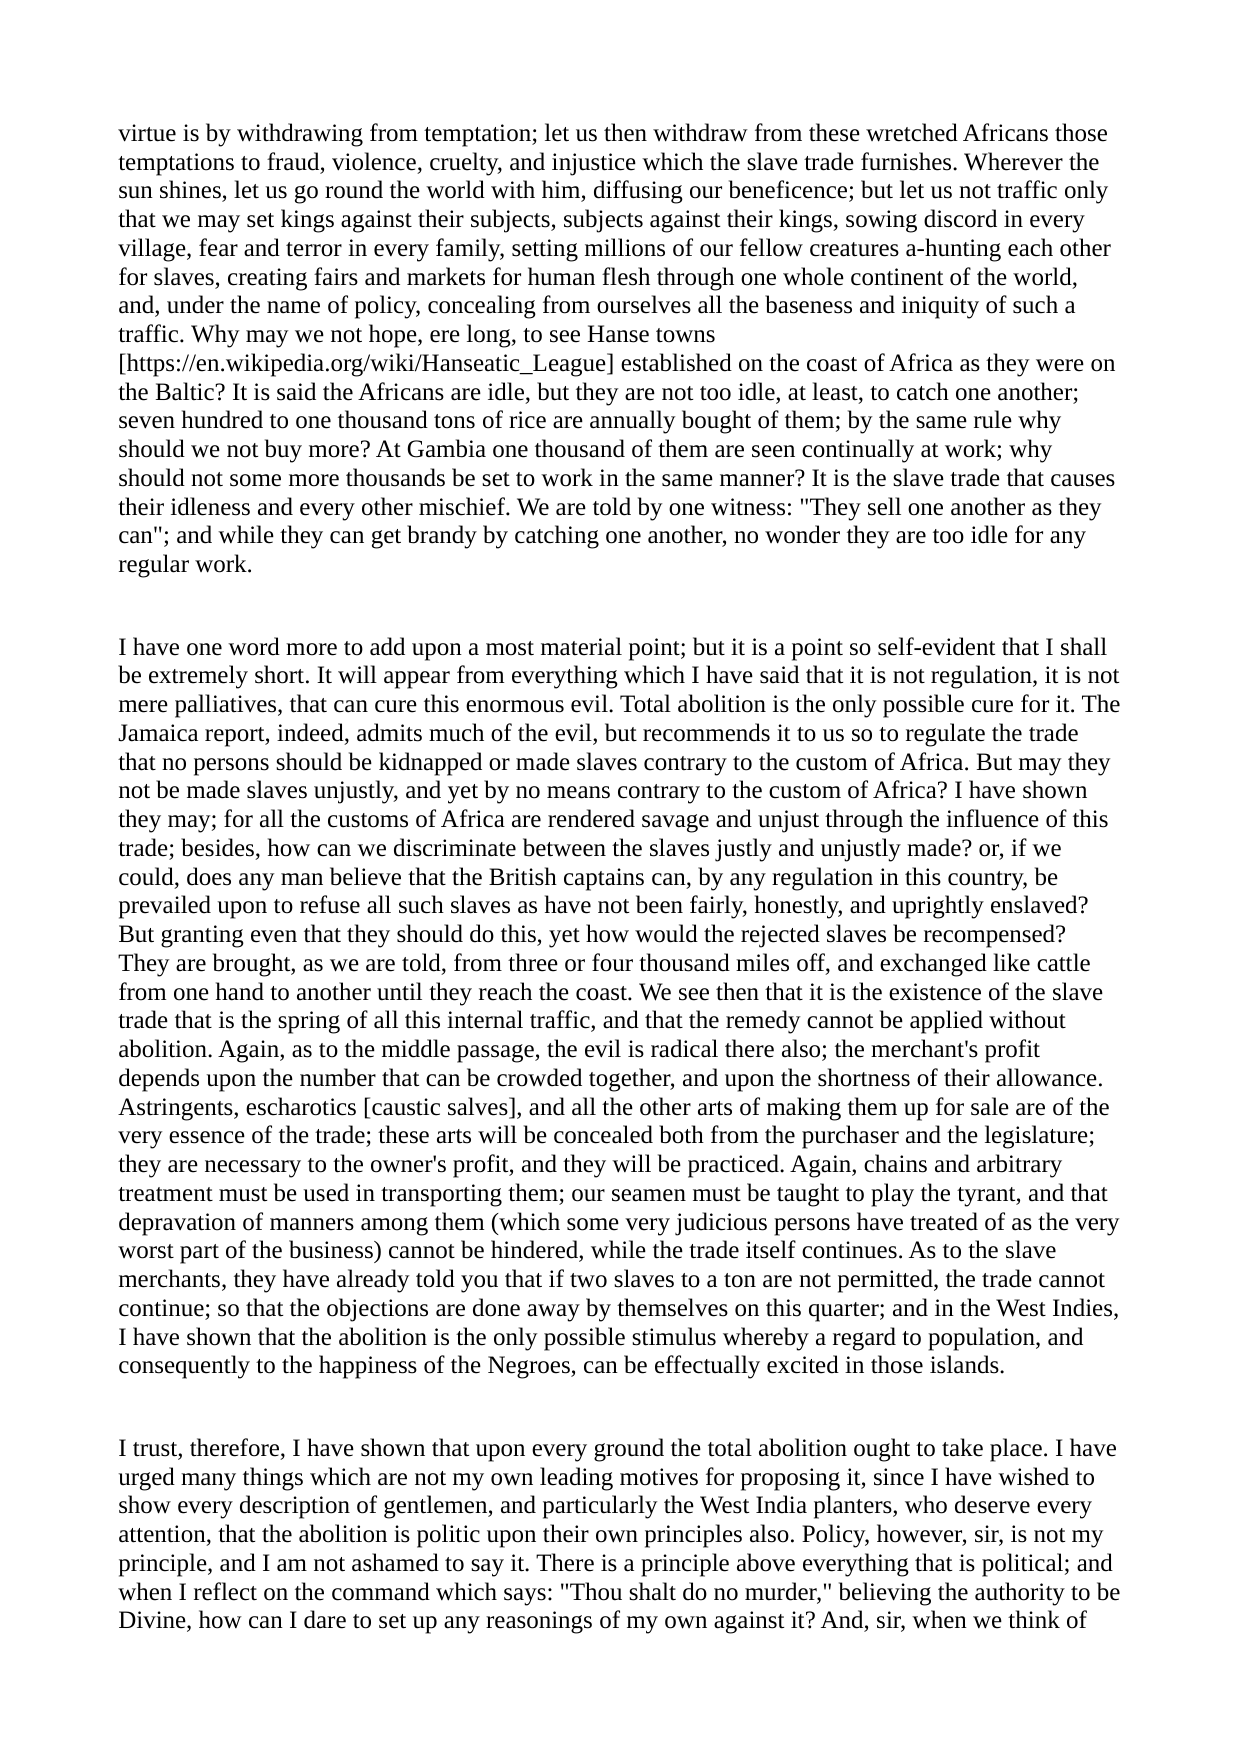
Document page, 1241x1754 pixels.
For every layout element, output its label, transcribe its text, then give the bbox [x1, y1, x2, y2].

text I have one word more to add upon a most material point; but it is a point so self-evident that I shall be extremely short. It will appear from everything which I have said that it is not regulation, it is not mere palliatives, that can cure this enormous evil. Total abolition is the only possible cure for it. The Jamaica report, indeed, admits much of the evil, but recommends it to us so to regulate the trade that no persons should be kidnapped or made slaves contrary to the custom of Africa. But may they not be made slaves unjustly, and yet by no means contrary to the custom of Africa? I have shown they may; for all the customs of Africa are rendered savage and unjust through the influence of this trade; besides, how can we discriminate between the slaves justly and unjustly made? or, if we could, does any man believe that the British captains can, by any regulation in this country, be prevailed upon to refuse all such slaves as have not been fairly, honestly, and uprightly enslaved? But granting even that they should do this, yet how would the rejected slaves be recompensed? They are brought, as we are told, from three or four thousand miles off, and exchanged like cattle from one hand to another until they reach the coast. We see then that it is the existence of the slave trade that is the spring of all this internal traffic, and that the remedy cannot be applied without abolition. Again, as to the middle passage, the evil is radical there also; the merchant's profit depends upon the number that can be crowded together, and upon the shortness of their allowance. Astringents, escharotics [caustic salves], and all the other arts of making them up for sale are of the very essence of the trade; these arts will be concealed both from the purchaser and the legislature; they are necessary to the owner's profit, and they will be practiced. Again, chains and arbitrary treatment must be used in transporting them; our seamen must be taught to play the tyrant, and that depravation of manners among them (which some very judicious persons have treated of as the very worst part of the business) cannot be hindered, while the trade itself continues. As to the slave merchants, they have already told you that if two slaves to a ton are not permitted, the trade cannot continue; so that the objections are done away by themselves on this quarter; and in the West Indies, I have shown that the abolition is the only possible stimulus whereby a regard to population, and consequently to the happiness of the Negroes, can be effectually excited in those islands. [118, 632, 1122, 1379]
text I trust, therefore, I have shown that upon every ground the total abolition ought to take place. I have urged many things which are not my own leading motives for proposing it, since I have wished to show every description of gentlemen, and particularly the West India planters, who deserve every attention, that the abolition is politic upon their own principles also. Policy, however, sir, is not my principle, and I am not ashamed to say it. There is a principle above everything that is political; and when I reflect on the command which says: "Thou shalt do no murder," believing the authority to be Divine, how can I dare to set up any reasonings of my own against it? And, sir, when we think of [118, 1433, 1122, 1634]
text virtue is by withdrawing from temptation; let us then withdraw from these wretched Africans those temptations to fraud, violence, cruelty, and injustice which the slave trade furnishes. Wherever the sun shines, let us go round the world with him, diffusing our beneficence; but let us not traffic only that we may set kings against their subjects, subjects against their kings, sowing discord in every village, fear and terror in every family, setting millions of our fellow creatures a-hunting each other for slaves, creating fairs and markets for human flesh through one whole continent of the world, and, under the name of policy, concealing from ourselves all the baseness and iniquity of such a traffic. Why may we not hope, ere long, to see Hanse towns [https://en.wikipedia.org/wiki/Hanseatic_League] established on the coast of Africa as they were on the Baltic? It is said the Africans are idle, but they are not too idle, at least, to catch one another; seven hundred to one thousand tons of rice are annually bought of them; by the same rule why should we not buy more? At Gambia one thousand of them are seen continually at work; why should not some more thousands be set to work in the same manner? It is the slave trade that causes their idleness and every other mischief. We are told by one witness: "They sell one another as they can"; and while they can get brandy by catching one another, no wonder they are too idle for any regular work. [118, 118, 1122, 578]
